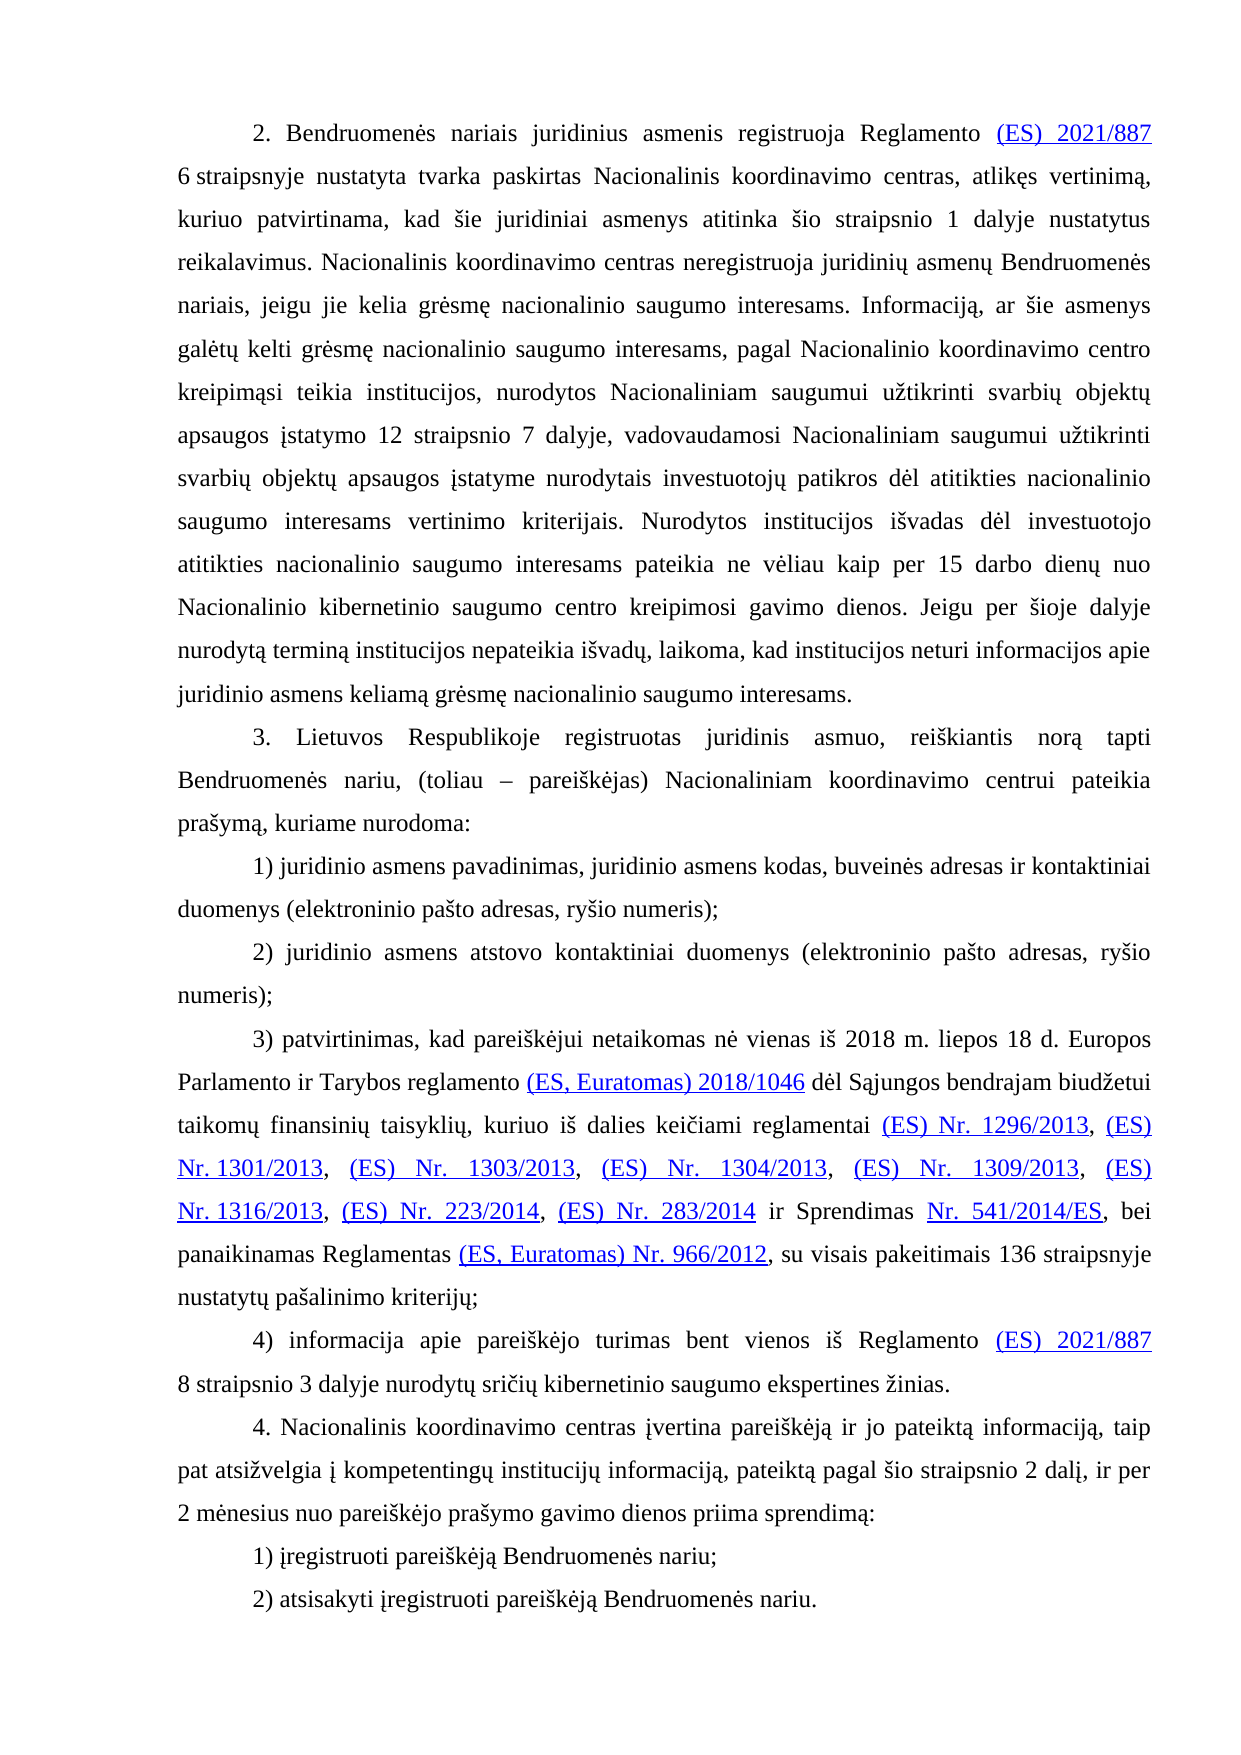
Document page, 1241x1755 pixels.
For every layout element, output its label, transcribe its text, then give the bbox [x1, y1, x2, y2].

text 4) informacija apie pareiškėjo turimas bent vienos iš Reglamento (ES) 2021/887 8 straipsnio 3 dalyje nurodytų sričių kibernetinio saugumo ekspertines žinias. [177, 1326, 1152, 1397]
text 1) juridinio asmens pavadinimas, juridinio asmens kodas, buveinės adresas ir kontaktiniai duomenys (elektroninio pašto adresas, ryšio numeris); [177, 851, 1152, 923]
text 2) juridinio asmens atstovo kontaktiniai duomenys (elektroninio pašto adresas, ryšio numeris); [177, 937, 1152, 1009]
text 2) atsisakyti įregistruoti pareiškėją Bendruomenės nariu. [177, 1584, 1152, 1613]
text 4. Nacionalinis koordinavimo centras įvertina pareiškėją ir jo pateiktą informaciją, taip pat atsižvelgia į kompetentingų institucijų informaciją, pateiktą pagal šio straipsnio 2 dalį, ir per 2 mėnesius nuo pareiškėjo prašymo gavimo dienos priima sprendimą: [177, 1412, 1152, 1527]
text 2. Bendruomenės nariais juridinius asmenis registruoja Reglamento (ES) 2021/887 6 straipsnyje nustatyta tvarka paskirtas Nacionalinis koordinavimo centras, atlikęs vertinimą, kuriuo patvirtinama, kad šie juridiniai asmenys atitinka šio straipsnio 1 dalyje nustatytus reikalavimus. Nacionalinis koordinavimo centras neregistruoja juridinių asmenų Bendruomenės nariais, jeigu jie kelia grėsmę nacionalinio saugumo interesams. Informaciją, ar šie asmenys galėtų kelti grėsmę nacionalinio saugumo interesams, pagal Nacionalinio koordinavimo centro kreipimąsi teikia institucijos, nurodytos Nacionaliniam saugumui užtikrinti svarbių objektų apsaugos įstatymo 12 straipsnio 7 dalyje, vadovaudamosi Nacionaliniam saugumui užtikrinti svarbių objektų apsaugos įstatyme nurodytais investuotojų patikros dėl atitikties nacionalinio saugumo interesams vertinimo kriterijais. Nurodytos institucijos išvadas dėl investuotojo atitikties nacionalinio saugumo interesams pateikia ne vėliau kaip per 15 darbo dienų nuo Nacionalinio kibernetinio saugumo centro kreipimosi gavimo dienos. Jeigu per šioje dalyje nurodytą terminą institucijos nepateikia išvadų, laikoma, kad institucijos neturi informacijos apie juridinio asmens keliamą grėsmę nacionalinio saugumo interesams. [177, 118, 1152, 707]
text 3) patvirtinimas, kad pareiškėjui netaikomas nė vienas iš 2018 m. liepos 18 d. Europos Parlamento ir Tarybos reglamento (ES, Euratomas) 2018/1046 dėl Sąjungos bendrajam biudžetui taikomų finansinių taisyklių, kuriuo iš dalies keičiami reglamentai (ES) Nr. 1296/2013, (ES) Nr. 1301/2013, (ES) Nr. 1303/2013, (ES) Nr. 1304/2013, (ES) Nr. 1309/2013, (ES) Nr. 1316/2013, (ES) Nr. 223/2014, (ES) Nr. 283/2014 ir Sprendimas Nr. 541/2014/ES, bei panaikinamas Reglamentas (ES, Euratomas) Nr. 966/2012, su visais pakeitimais 136 straipsnyje nustatytų pašalinimo kriterijų; [177, 1024, 1152, 1311]
text 3. Lietuvos Respublikoje registruotas juridinis asmuo, reiškiantis norą tapti Bendruomenės nariu, (toliau – pareiškėjas) Nacionaliniam koordinavimo centrui pateikia prašymą, kuriame nurodoma: [177, 722, 1152, 837]
text 1) įregistruoti pareiškėją Bendruomenės nariu; [177, 1541, 1152, 1570]
